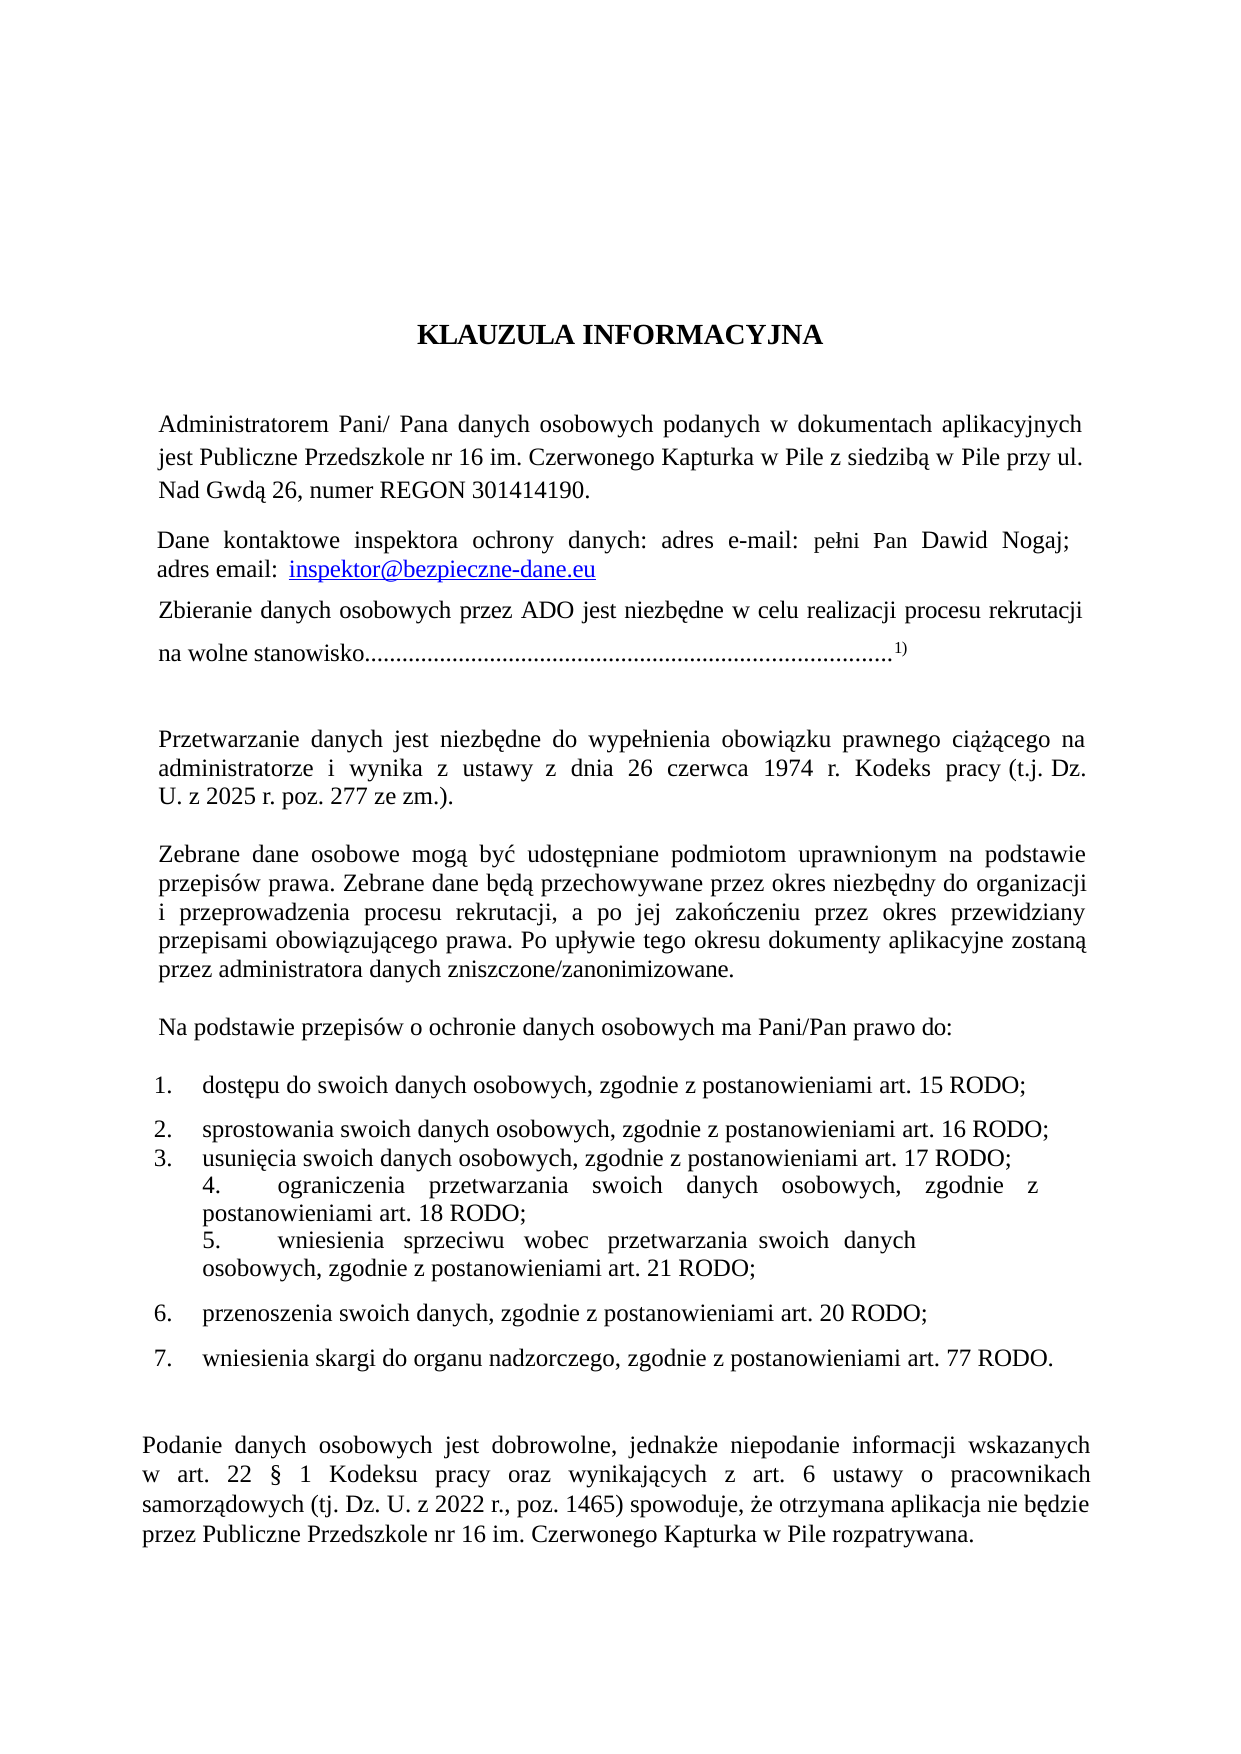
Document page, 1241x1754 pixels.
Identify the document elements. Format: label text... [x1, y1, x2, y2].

text Dane kontaktowe inspektora ochrony danych: adres e-mail: pełni Pan Dawid Nogaj; adres email: inspektor@bezpieczne-dane.eu [157, 525, 1084, 583]
text Zbieranie danych osobowych przez ADO jest niezbędne w celu realizacji procesu rekrutacji na wolne stanowisko 1) [158, 595, 1083, 667]
list wniesienia skargi do organu nadzorczego, zgodnie z postanowieniami art. 77 RODO. [154, 1344, 1113, 1372]
list sprostowania swoich danych osobowych, zgodnie z postanowieniami art. 16 RODO; [154, 1115, 1113, 1144]
list przenoszenia swoich danych, zgodnie z postanowieniami art. 20 RODO; [154, 1299, 1113, 1327]
list wniesienia sprzeciwu wobec przetwarzania swoich danych osobowych, zgodnie z postanowieniami art. 21 RODO; [202, 1227, 916, 1282]
text Administratorem Pani/ Pana danych osobowych podanych w dokumentach aplikacyjnych jest Publiczne Przedszkole nr 16 im. Czerwonego Kapturka w Pile z siedzibą w Pile przy ul. Nad Gwdą 26, numer REGON 301414190. [158, 409, 1083, 504]
text Zebrane dane osobowe mogą być udostępniane podmiotom uprawnionym na podstawie przepisów prawa. Zebrane dane będą przechowywane przez okres niezbędny do organizacji i przeprowadzenia procesu rekrutacji, a po jej zakończeniu przez okres przewidziany przepisami obowiązującego prawa. Po upływie tego okresu dokumenty aplikacyjne zostaną przez administratora danych zniszczone/zanonimizowane. [158, 839, 1087, 983]
text Na podstawie przepisów o ochronie danych osobowych ma Pani/Pan prawo do: [158, 1012, 1113, 1041]
text KLAUZULA INFORMACYJNA [127, 317, 1113, 351]
list usunięcia swoich danych osobowych, zgodnie z postanowieniami art. 17 RODO; [154, 1144, 1113, 1172]
text Przetwarzanie danych jest niezbędne do wypełnienia obowiązku prawnego ciążącego na administratorze i wynika z ustawy z dnia 26 czerwca 1974 r. Kodeks pracy (t.j. Dz. U. z 2025 r. poz. 277 ze zm.). [158, 724, 1086, 810]
list ograniczenia przetwarzania swoich danych osobowych, zgodnie z postanowieniami art. 18 RODO; [202, 1172, 1038, 1227]
list dostępu do swoich danych osobowych, zgodnie z postanowieniami art. 15 RODO; [154, 1070, 1113, 1099]
text Podanie danych osobowych jest dobrowolne, jednakże niepodanie informacji wskazanych w art. 22 § 1 Kodeksu pracy oraz wynikających z art. 6 ustawy o pracownikach samorządowych (tj. Dz. U. z 2022 r., poz. 1465) spowoduje, że otrzymana aplikacja nie będzie przez Publiczne Przedszkole nr 16 im. Czerwonego Kapturka w Pile rozpatrywana. [142, 1430, 1091, 1547]
